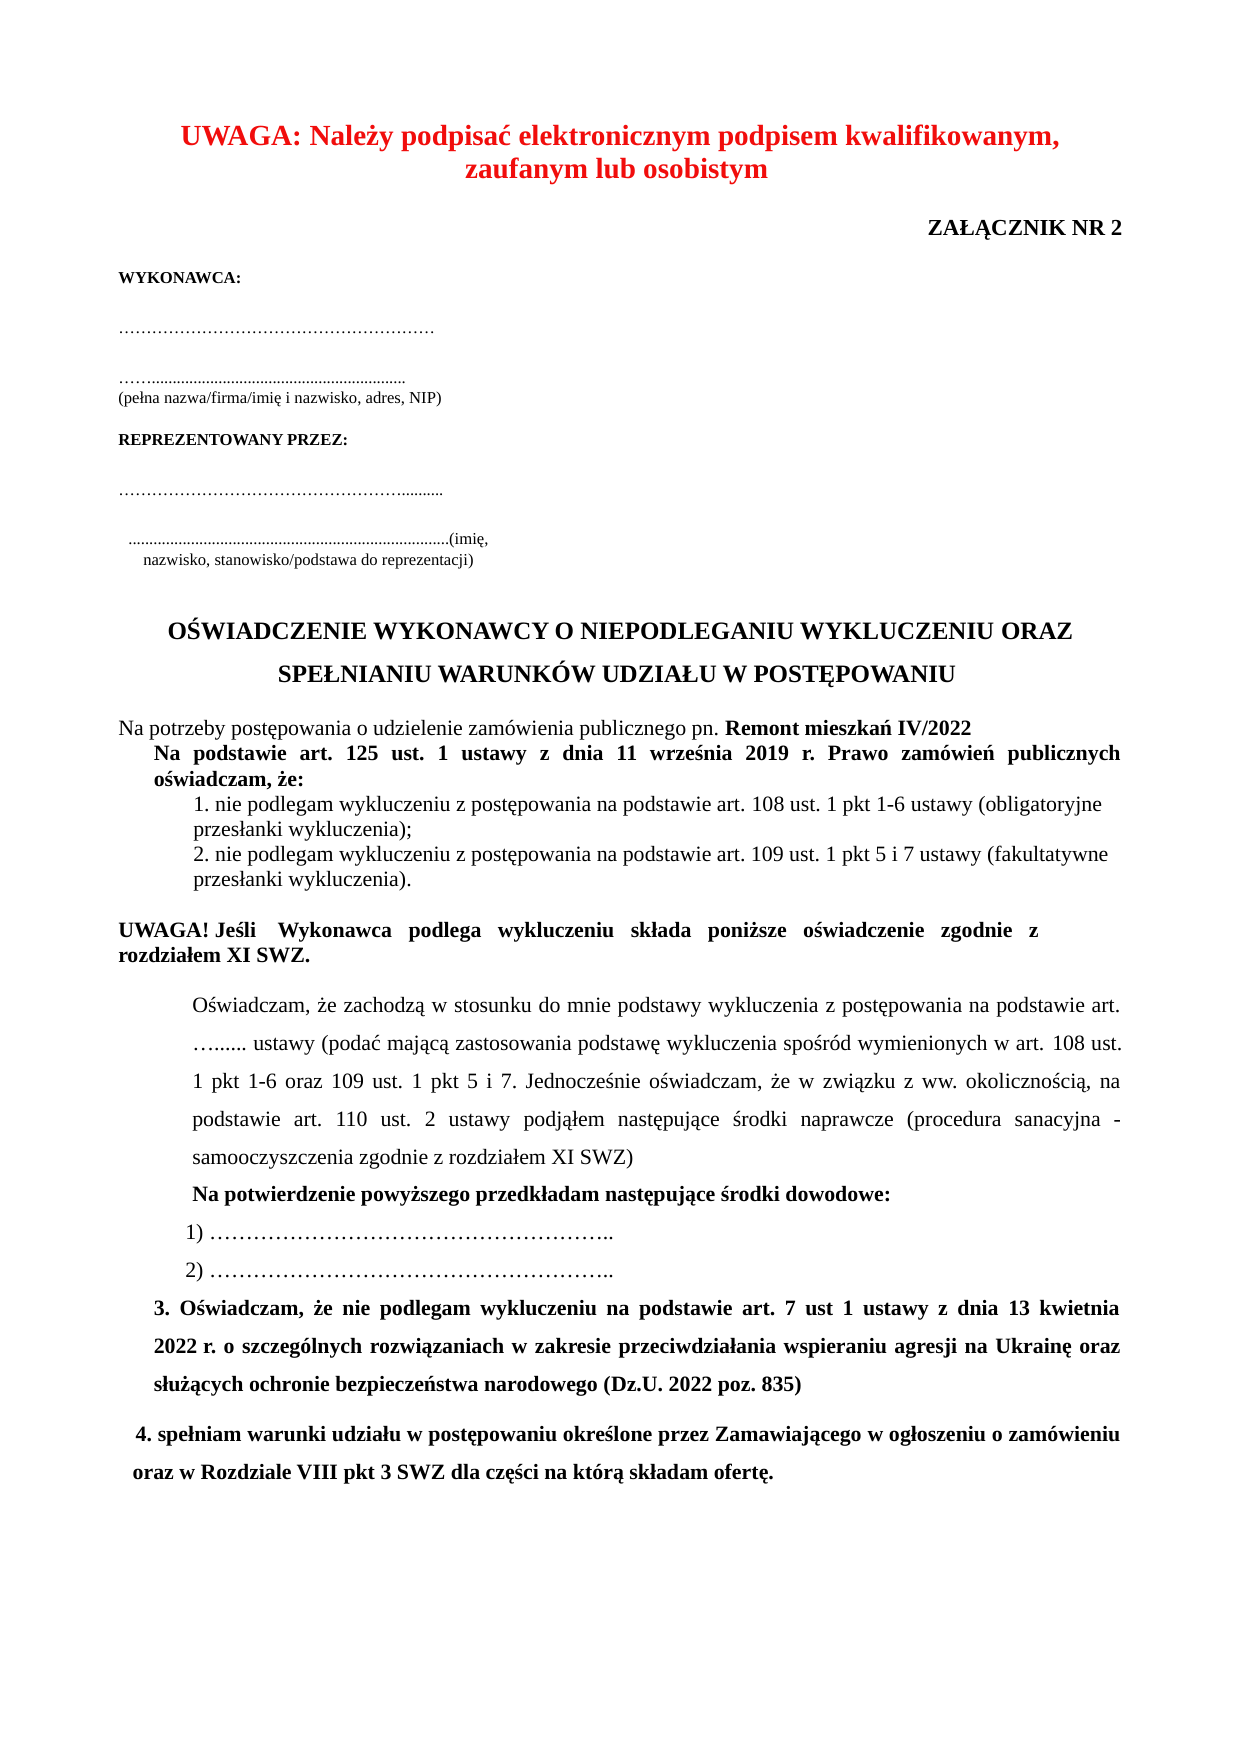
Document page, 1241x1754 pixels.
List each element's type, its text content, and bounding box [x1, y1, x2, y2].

text WYKONAWCA: [118, 267, 1122, 287]
text REPREZENTOWANY PRZEZ: [118, 428, 1122, 449]
list 4. spełniam warunki udziału w postępowaniu określone przez Zamawiającego w ogłoszeniu o zamówieniu oraz w Rozdziale VIII pkt 3 SWZ dla części na którą składam ofertę. [118, 1421, 1122, 1484]
text OŚWIADCZENIE WYKONAWCY O NIEPODLEGANIU WYKLUCZENIU ORAZ SPEŁNIANIU WARUNKÓW UDZIAŁU W POSTĘPOWANIU [118, 616, 1122, 688]
text 2) ……………………………………………….. [118, 1257, 1119, 1282]
text UWAGA: Należy podpisać elektronicznym podpisem kwalifikowanym, zaufanym lub osobistym [118, 118, 1122, 214]
text UWAGA! Jeśli Wykonawca podlega wykluczeniu składa poniższe oświadczenie zgodnie z rozdziałem XI SWZ. [118, 917, 1122, 967]
text ZAŁĄCZNIK NR 2 [118, 214, 1122, 240]
text ………………………………………………… [118, 316, 502, 337]
list 3. Oświadczam, że nie podlegam wykluczeniu na podstawie art. 7 ust 1 ustawy z dnia 13 kwietnia 2022 r. o szczególnych rozwiązaniach w zakresie przeciwdziałania wspieraniu agresji na Ukrainę oraz służących ochronie bezpieczeństwa narodowego (Dz.U. 2022 poz. 835) [118, 1295, 1122, 1396]
text Na potrzeby postępowania o udzielenie zamówienia publicznego pn. Remont mieszkań IV/2022 [118, 715, 1122, 740]
text Na potwierdzenie powyższego przedkładam następujące środki dowodowe: [118, 1181, 1122, 1207]
text …………………………………………….......... [118, 478, 498, 499]
text Oświadczam, że zachodzą w stosunku do mnie podstawy wykluczenia z postępowania na podstawie art. …...... ustawy (podać mającą zastosowania podstawę wykluczenia spośród wymienionych w art. 108 ust. 1 pkt 1-6 oraz 109 ust. 1 pkt 5 i 7. Jednocześnie oświadczam, że w związku z ww. okolicznością, na podstawie art. 110 ust. 2 ustawy podjąłem następujące środki naprawcze (procedura sanacyjna - samooczyszczenia zgodnie z rozdziałem XI SWZ) [192, 992, 1122, 1169]
text ……............................................................. [118, 366, 502, 387]
list 1. nie podlegam wykluczeniu z postępowania na podstawie art. 108 ust. 1 pkt 1-6 ustawy (obligatoryjne przesłanki wykluczenia); [156, 791, 1122, 841]
text 1) ……………………………………………….. [118, 1219, 1119, 1244]
text (pełna nazwa/firma/imię i nazwisko, adres, NIP) [118, 387, 558, 407]
list 2. nie podlegam wykluczeniu z postępowania na podstawie art. 109 ust. 1 pkt 5 i 7 ustawy (fakultatywne przesłanki wykluczenia). [156, 841, 1122, 892]
list Na podstawie art. 125 ust. 1 ustawy z dnia 11 września 2019 r. Prawo zamówień publicznych oświadczam, że: [118, 740, 1122, 791]
text .............................................................................(imię, nazwisko, stanowisko/podstawa do reprezentacji) [118, 527, 498, 569]
